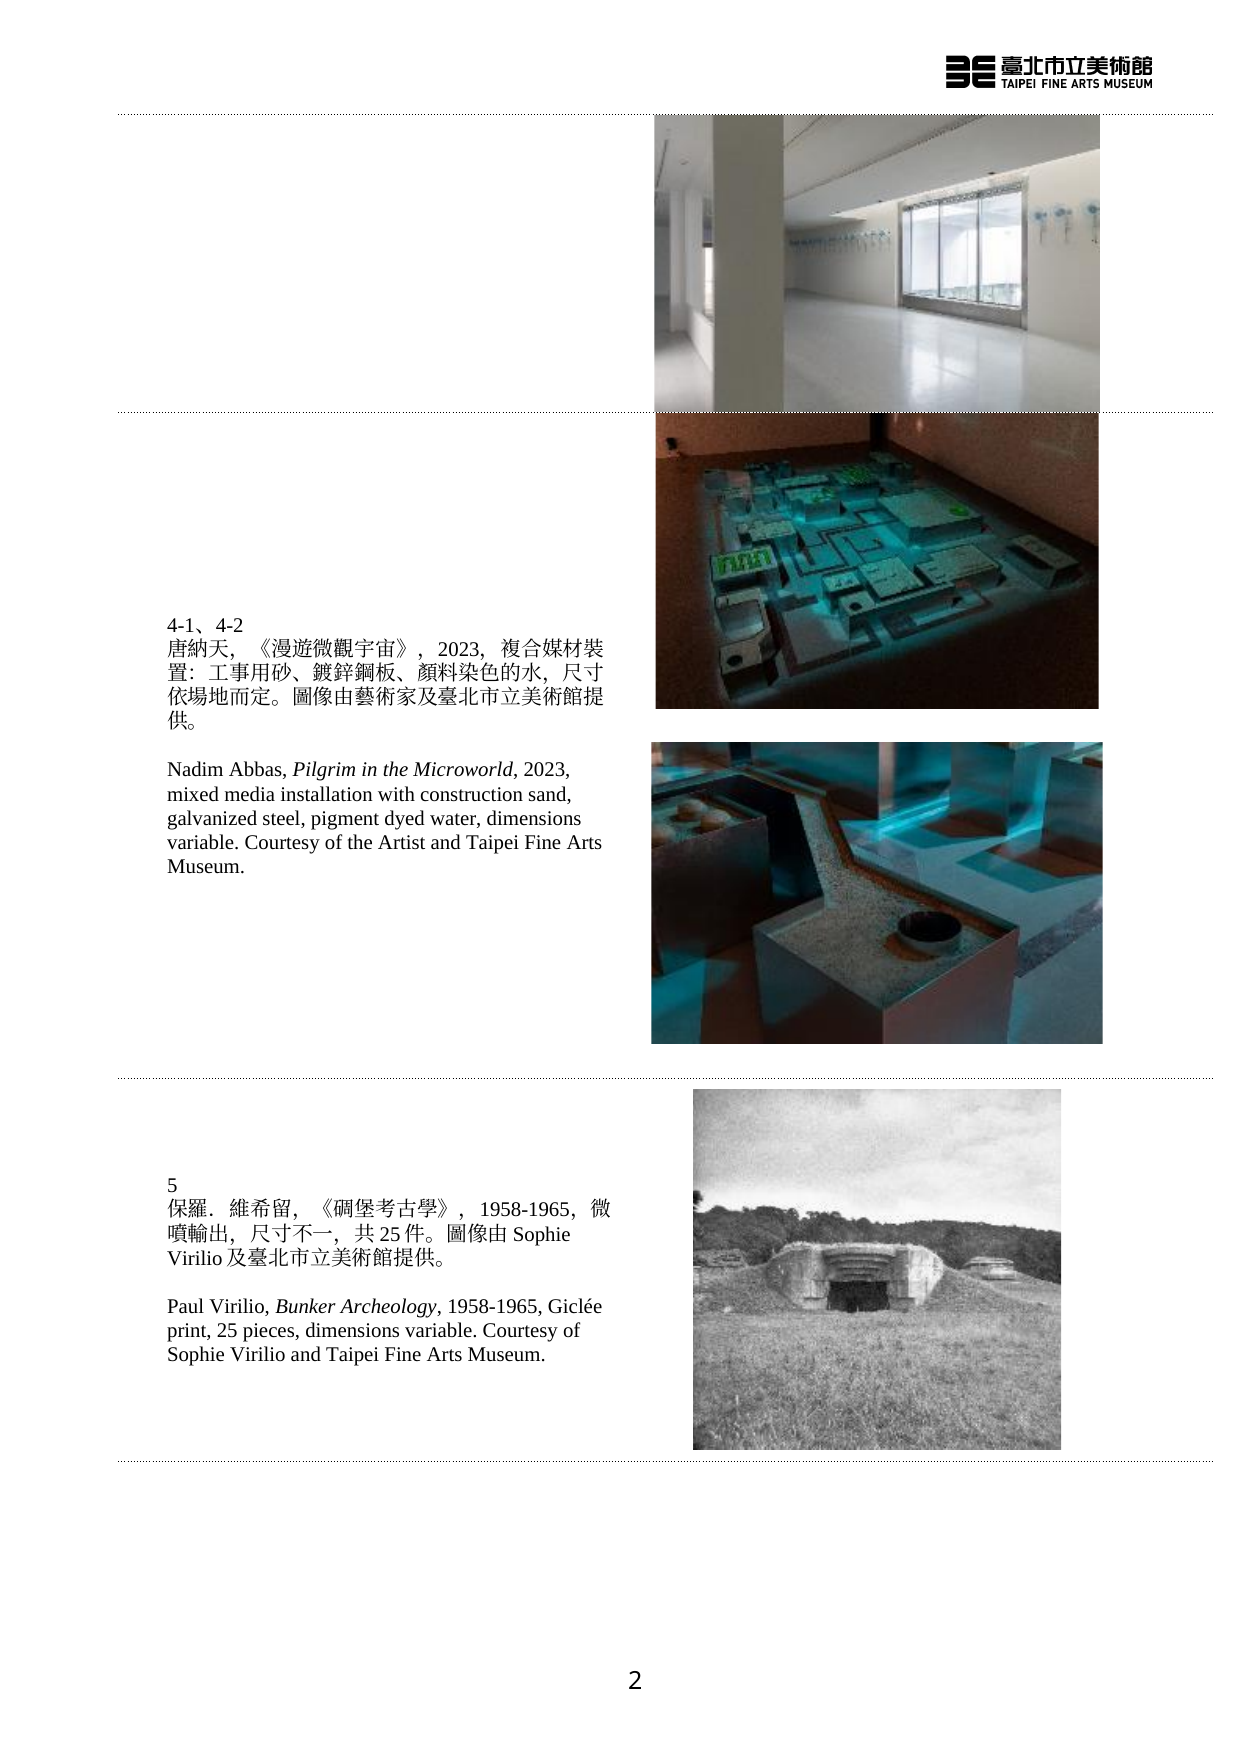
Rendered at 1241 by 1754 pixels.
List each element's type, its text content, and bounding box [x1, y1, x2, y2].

picture [654, 115, 1100, 412]
picture [651, 742, 1103, 1044]
picture [945, 54, 1154, 90]
table_cell [631, 114, 655, 412]
table_cell 5 保羅．維希留，《碉堡考古學》，1958-1965，微噴輸出，尺寸不一，共25件。圖像由Sophie Virilio及臺北市立美術館提供。 Paul Virilio, Bunker Archeology, 1958-1965, Giclée print, 25 pieces, dimensions variable. Courtesy of Sophie Virilio and Taipei Fine Arts Museum. [118, 1078, 631, 1461]
table_cell [631, 1078, 1214, 1461]
table_cell [1100, 114, 1214, 412]
picture [655, 413, 1099, 709]
picture [693, 1089, 1062, 1450]
table_cell [631, 412, 1214, 1078]
table_cell 4-1、4-2 唐納天，《漫遊微觀宇宙》，2023，複合媒材裝置：工事用砂、鍍鋅鋼板、顏料染色的水，尺寸依場地而定。圖像由藝術家及臺北市立美術館提供。 Nadim Abbas, Pilgrim in the Microworld, 2023, mixed media installation with construction sand, galvanized steel, pigment dyed water, dimensions variable. Courtesy of the Artist and Taipei Fine Arts Museum. [118, 412, 631, 1078]
table_cell [118, 114, 631, 412]
